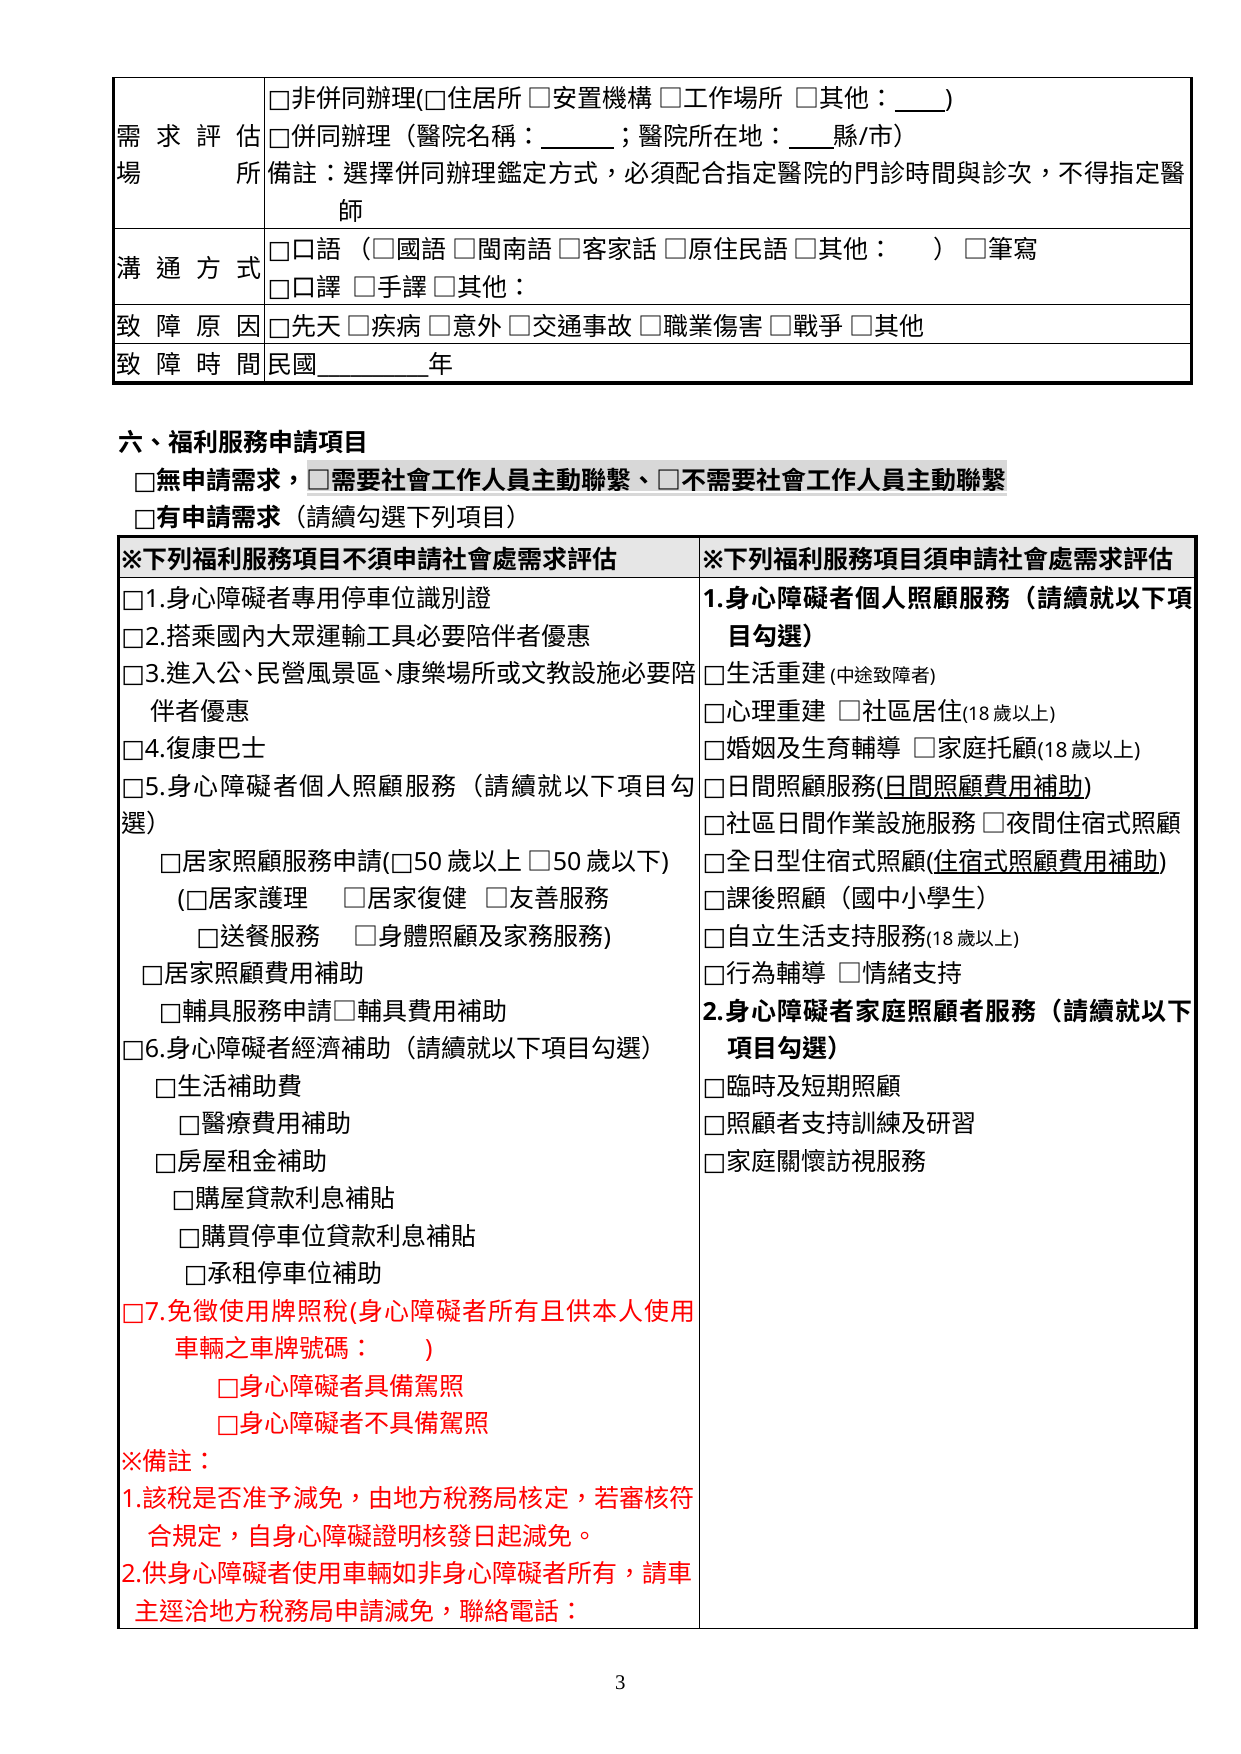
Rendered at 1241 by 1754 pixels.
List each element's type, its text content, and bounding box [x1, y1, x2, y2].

table_cell 1.身心障礙者個人照顧服務（請續就以下項目勾選） □生活重建 (中途致障者) □心理重建 □社區居住(18歲以上) □婚姻及生育輔導 □家庭托顧(18歲以上) □日間照顧服務(日間照顧費用補助) □社區日間作業設施服務 □夜間住宿式照顧 □全日型住宿式照顧(住宿式照顧費用補助) □課後照顧（國中小學生） □自立生活支持服務(18歲以上) □行為輔導 □情緒支持 2.身心障礙者家庭照顧者服務（請續就以下項目勾選） □臨時及短期照顧 □照顧者支持訓練及研習 □家庭關懷訪視服務 [700, 578, 1194, 1628]
table_cell □口語 （□國語 □閩南語 □客家話 □原住民語 □其他： ） □筆寫 □口譯 □手譯 □其他： [265, 229, 1190, 304]
table_header ※下列福利服務項目須申請社會處需求評估 [700, 538, 1194, 577]
table_cell 溝通方式 [115, 229, 264, 304]
table_cell 民國__________年 [265, 344, 1190, 381]
text □有申請需求（請續勾選下列項目） [118, 497, 1122, 534]
table_header ※下列福利服務項目不須申請社會處需求評估 [120, 538, 699, 577]
table_cell 致障原因 [115, 305, 264, 343]
table_cell 致障時間 [115, 344, 264, 381]
table_cell 需求評估 場所 [115, 78, 264, 228]
text 六、福利服務申請項目 [118, 422, 1122, 459]
text □無申請需求，□需要社會工作人員主動聯繫、□不需要社會工作人員主動聯繫 [118, 459, 1122, 497]
table_cell □非併同辦理(□住居所 □安置機構 □工作場所 □其他： ) □併同辦理（醫院名稱： ；醫院所在地： 縣/市） 備註：選擇併同辦理鑑定方式，必須配合指定醫院的門診時間與診次，不得指定醫師 [265, 78, 1190, 228]
table_cell □1.身心障礙者專用停車位識別證 □2.搭乘國內大眾運輸工具必要陪伴者優惠 □3.進入公、民營風景區、康樂場所或文教設施必要陪伴者優惠 □4.復康巴士 □5.身心障礙者個人照顧服務（請續就以下項目勾選） □居家照顧服務申請(□50歲以上 □50歲以下) (□居家護理 □居家復健 □友善服務 □送餐服務 □身體照顧及家務服務) □居家照顧費用補助 □輔具服務申請□輔具費用補助 □6.身心障礙者經濟補助（請續就以下項目勾選） □生活補助費 □醫療費用補助 □房屋租金補助 □購屋貸款利息補貼 □購買停車位貸款利息補貼 □承租停車位補助 □7.免徵使用牌照稅(身心障礙者所有且供本人使用車輛之車牌號碼： ) □身心障礙者具備駕照 □身心障礙者不具備駕照 ※備註： 1.該稅是否准予減免，由地方稅務局核定，若審核符合規定，自身心障礙證明核發日起減免。 2.供身心障礙者使用車輛如非身心障礙者所有，請車 主逕洽地方稅務局申請減免，聯絡電話： [120, 578, 699, 1628]
table_cell □先天 □疾病 □意外 □交通事故 □職業傷害 □戰爭 □其他 [265, 305, 1190, 343]
